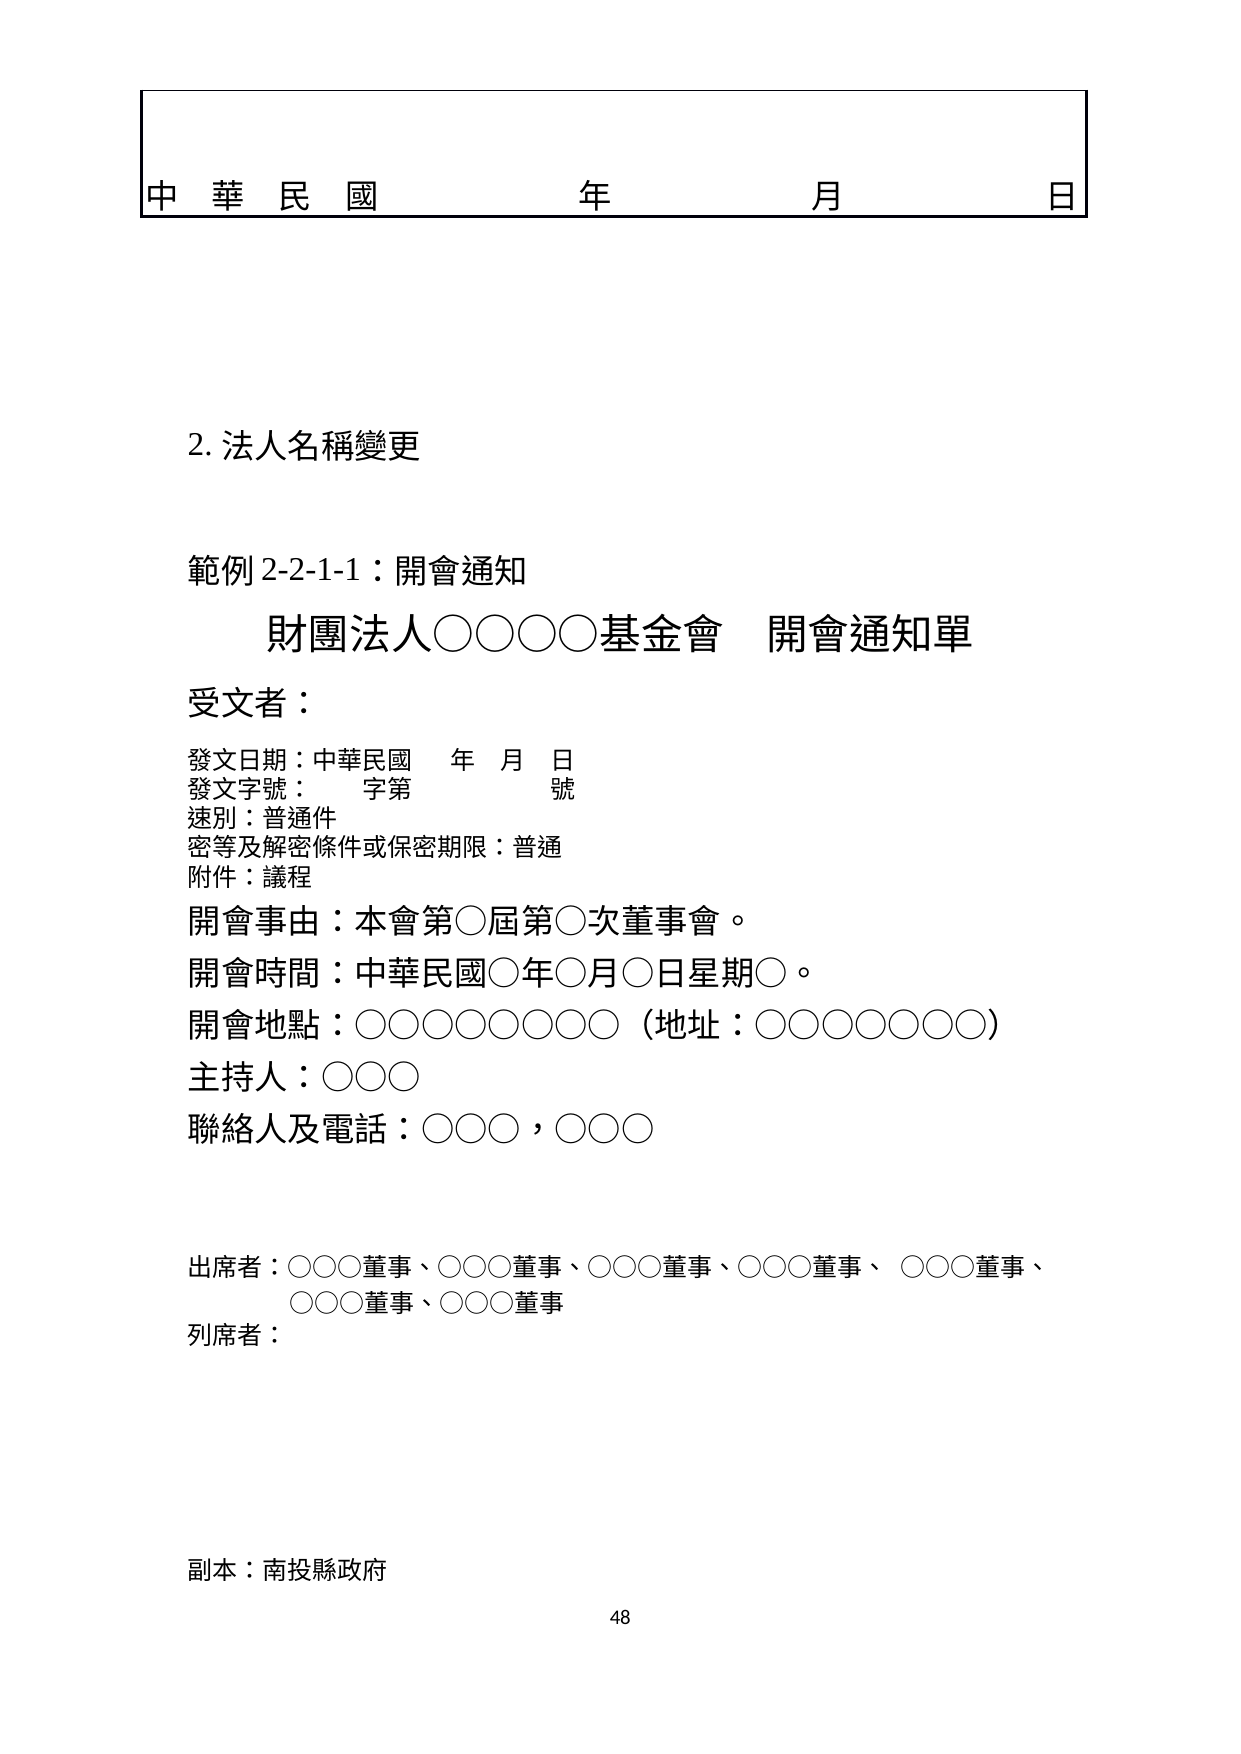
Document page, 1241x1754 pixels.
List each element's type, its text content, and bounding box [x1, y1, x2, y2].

text 發文日期：中華民國 年 月 日 [187, 746, 1053, 775]
text 出席者：○○○董事、○○○董事、○○○董事、○○○董事、 ○○○董事、○○○董事、○○○董事 [187, 1247, 1053, 1320]
text 副本：南投縣政府 [187, 1527, 1053, 1589]
text 開會事由：本會第○屆第○次董事會。 [187, 892, 1053, 944]
text 聯絡人及電話：○○○，○○○ [187, 1100, 1053, 1152]
text 速別：普通件 [187, 804, 1053, 833]
text 開會時間：中華民國○年○月○日星期○。 [187, 944, 1053, 996]
text 密等及解密條件或保密期限：普通 [187, 833, 1053, 863]
text 列席者： [187, 1320, 1053, 1351]
subtitle 範例2-2-1-1：開會通知 [187, 527, 1053, 589]
text 開會地點：○○○○○○○○（地址：○○○○○○○） [187, 996, 1053, 1048]
text 發文字號： 字第 號 [187, 775, 1053, 804]
text 受文者： [187, 677, 1053, 725]
table_cell 中 華 民 國 年 月 日 [143, 91, 1085, 214]
text 主持人：○○○ [187, 1048, 1053, 1100]
text 附件：議程 [187, 863, 1053, 892]
text 財團法人○○○○基金會 開會通知單 [187, 589, 1053, 664]
subtitle 2. 法人名稱變更 [187, 402, 1053, 464]
